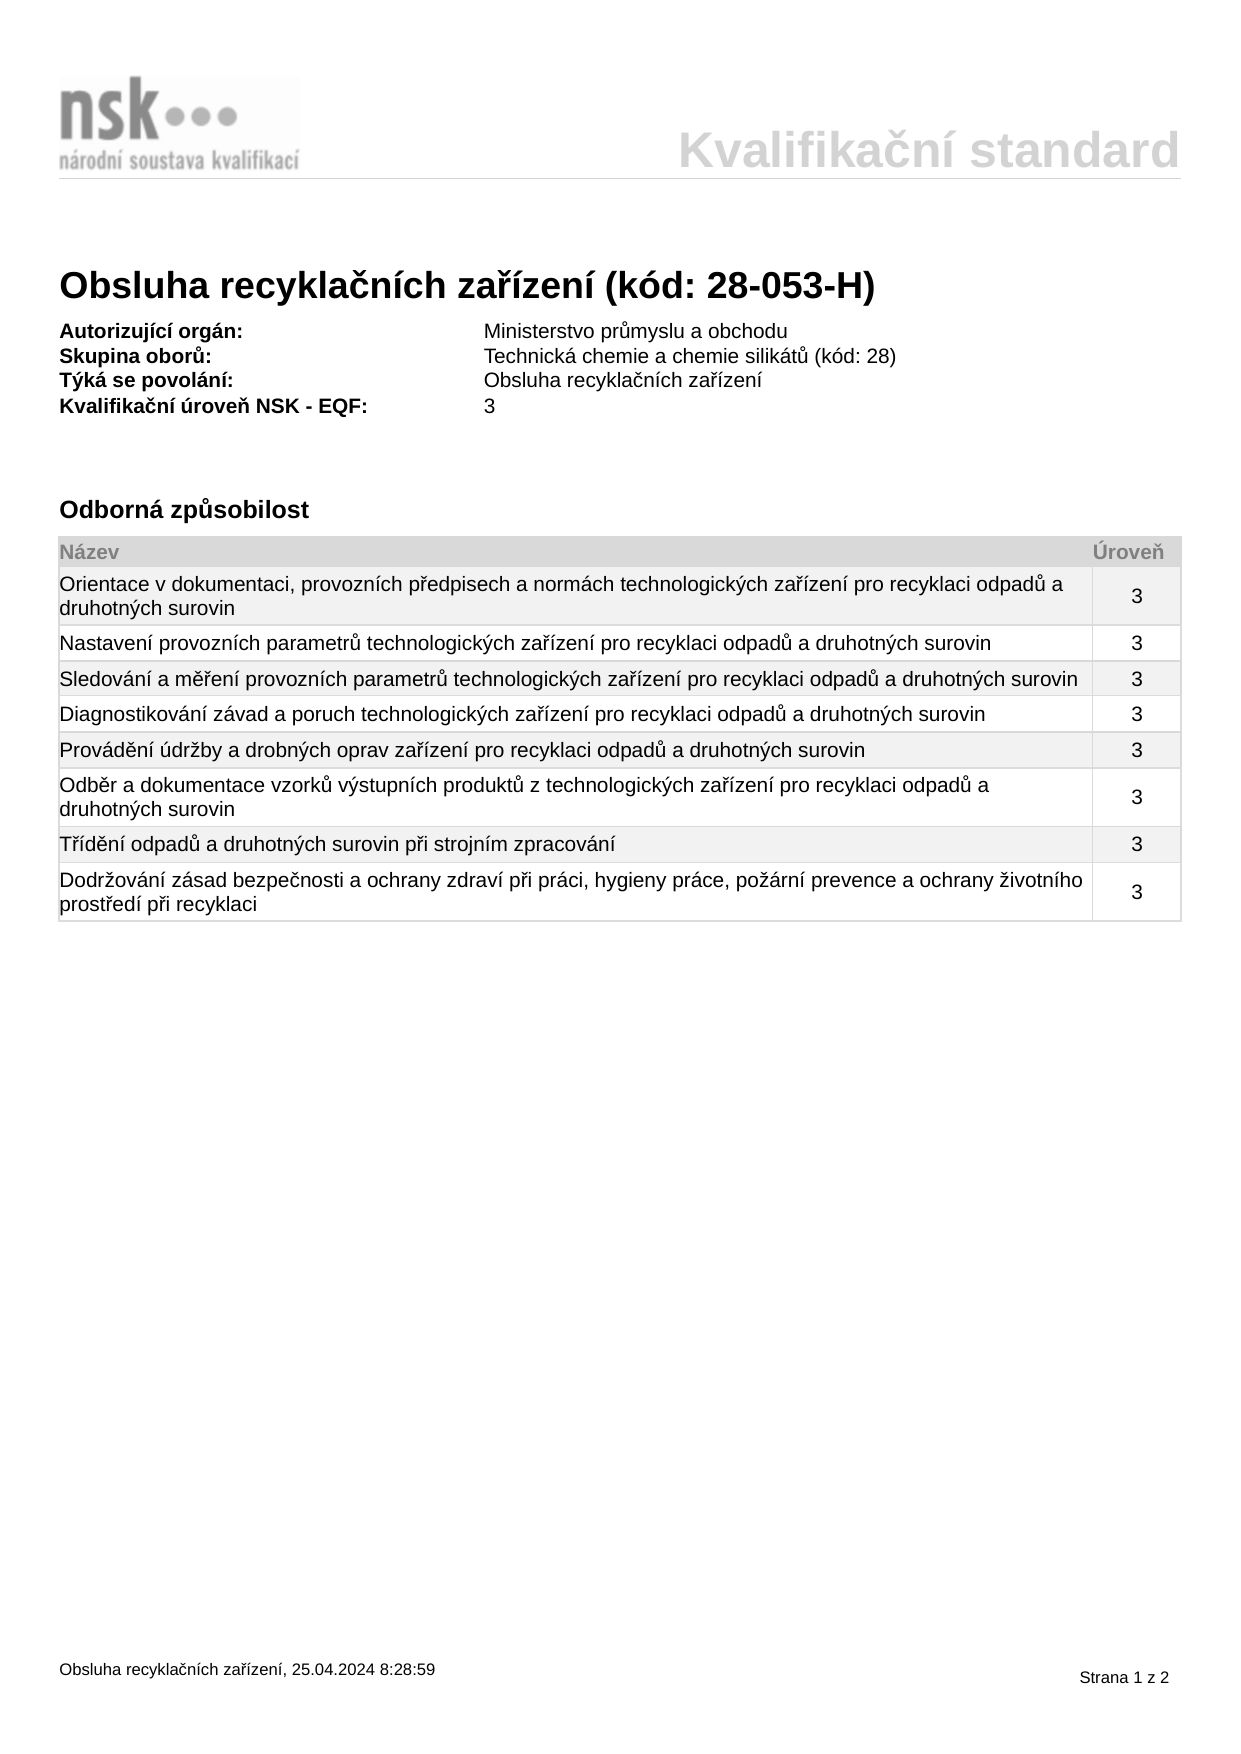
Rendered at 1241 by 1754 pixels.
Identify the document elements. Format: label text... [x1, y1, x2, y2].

table_cell [1169, 418, 1181, 489]
picture [58, 59, 621, 172]
table_cell 3 [1093, 567, 1180, 624]
table_cell Sledování a měření provozních parametrů technologických zařízení pro recyklaci odpadů a druhotných surovin [60, 662, 1092, 695]
table_cell [484, 1441, 620, 1659]
table_cell [862, 1220, 1093, 1441]
table_cell [620, 307, 626, 319]
table_cell [862, 196, 1093, 224]
table_cell [620, 196, 626, 224]
table_cell [1169, 1660, 1181, 1696]
table_cell [484, 172, 620, 178]
table_cell 3 [484, 394, 1181, 417]
table_cell Obsluha recyklačních zařízení (kód: 28-053-H) [59, 224, 1181, 307]
table_cell 3 [1093, 769, 1180, 826]
table_cell Diagnostikování závad a poruch technologických zařízení pro recyklaci odpadů a druhotných surovin [60, 696, 1092, 731]
table_header [621, 59, 626, 172]
table_cell Dodržování zásad bezpečnosti a ochrany zdraví při práci, hygieny práce, požární prevence a ochrany životního prostředí při recyklaci [60, 863, 1092, 920]
table_cell [862, 307, 1093, 319]
table_cell [1169, 1220, 1181, 1441]
table_cell [626, 922, 862, 1220]
table_cell [59, 196, 483, 224]
table_cell Odborná způsobilost [59, 489, 1181, 524]
table_cell [626, 524, 862, 536]
table_cell Orientace v dokumentaci, provozních předpisech a normách technologických zařízení pro recyklaci odpadů a druhotných surovin [60, 567, 1092, 624]
table_cell [59, 1441, 483, 1659]
table_cell 3 [1093, 662, 1180, 695]
table_cell [484, 524, 620, 536]
table_cell [1169, 922, 1181, 1220]
table_cell [626, 1441, 862, 1659]
table_cell Kvalifikační úroveň NSK - EQF: [59, 394, 483, 417]
table_cell [1169, 524, 1181, 536]
table_cell Skupina oborů: [59, 344, 483, 368]
table_cell Provádění údržby a drobných oprav zařízení pro recyklaci odpadů a druhotných surovin [60, 733, 1092, 767]
table_cell [862, 524, 1093, 536]
table_cell [626, 307, 862, 319]
table_cell [59, 1220, 483, 1441]
table_cell 3 [1093, 733, 1180, 767]
table_cell [862, 922, 1093, 1220]
table_cell [484, 922, 620, 1220]
table_cell 3 [1093, 626, 1180, 660]
table_cell [862, 1441, 1093, 1659]
table_cell Ministerstvo průmyslu a obchodu [484, 319, 1181, 344]
table_cell Strana 1 z 2 [862, 1660, 1169, 1696]
table_cell Třídění odpadů a druhotných surovin při strojním zpracování [60, 827, 1092, 862]
table_cell [59, 524, 483, 536]
table_cell [1169, 307, 1181, 319]
table_cell [484, 1220, 620, 1441]
table_cell Technická chemie a chemie silikátů (kód: 28) [484, 344, 1181, 368]
table_cell [1093, 524, 1169, 536]
table_cell Úroveň [1093, 537, 1180, 566]
table_cell [484, 418, 620, 489]
table_cell [1093, 418, 1169, 489]
table_cell 3 [1093, 827, 1180, 862]
table_cell [1093, 1220, 1169, 1441]
table_cell [626, 196, 862, 224]
table_cell [59, 179, 1181, 196]
table_cell [484, 196, 620, 224]
table_cell Týká se povolání: [59, 368, 483, 392]
table_cell [1169, 1441, 1181, 1659]
table_header Kvalifikační standard [626, 59, 1181, 178]
table_cell [1093, 307, 1169, 319]
table_cell [1169, 196, 1181, 224]
table_cell [620, 1220, 626, 1441]
table_cell [1093, 196, 1169, 224]
table_cell [59, 922, 483, 1220]
table_cell Odběr a dokumentace vzorků výstupních produktů z technologických zařízení pro recyklaci odpadů a druhotných surovin [60, 769, 1092, 826]
table_cell [620, 418, 626, 489]
table_cell [59, 418, 483, 489]
table_cell Název [60, 537, 1092, 566]
table_cell [1093, 1441, 1169, 1659]
table_cell 3 [1093, 696, 1180, 731]
table_cell [59, 172, 483, 178]
table_cell Nastavení provozních parametrů technologických zařízení pro recyklaci odpadů a druhotných surovin [60, 626, 1092, 660]
table_cell [620, 922, 626, 1220]
table_cell [626, 1220, 862, 1441]
table_cell [59, 307, 483, 319]
table_cell 3 [1093, 863, 1180, 920]
table_cell [620, 524, 626, 536]
table_cell [484, 307, 620, 319]
table_cell [1093, 922, 1169, 1220]
table_cell Obsluha recyklačních zařízení, 25.04.2024 8:28:59 [59, 1660, 862, 1696]
table_cell [862, 418, 1093, 489]
table_cell Autorizující orgán: [59, 319, 483, 343]
table_cell [620, 1441, 626, 1659]
table_cell Obsluha recyklačních zařízení [484, 368, 1181, 393]
table_cell [626, 418, 862, 489]
